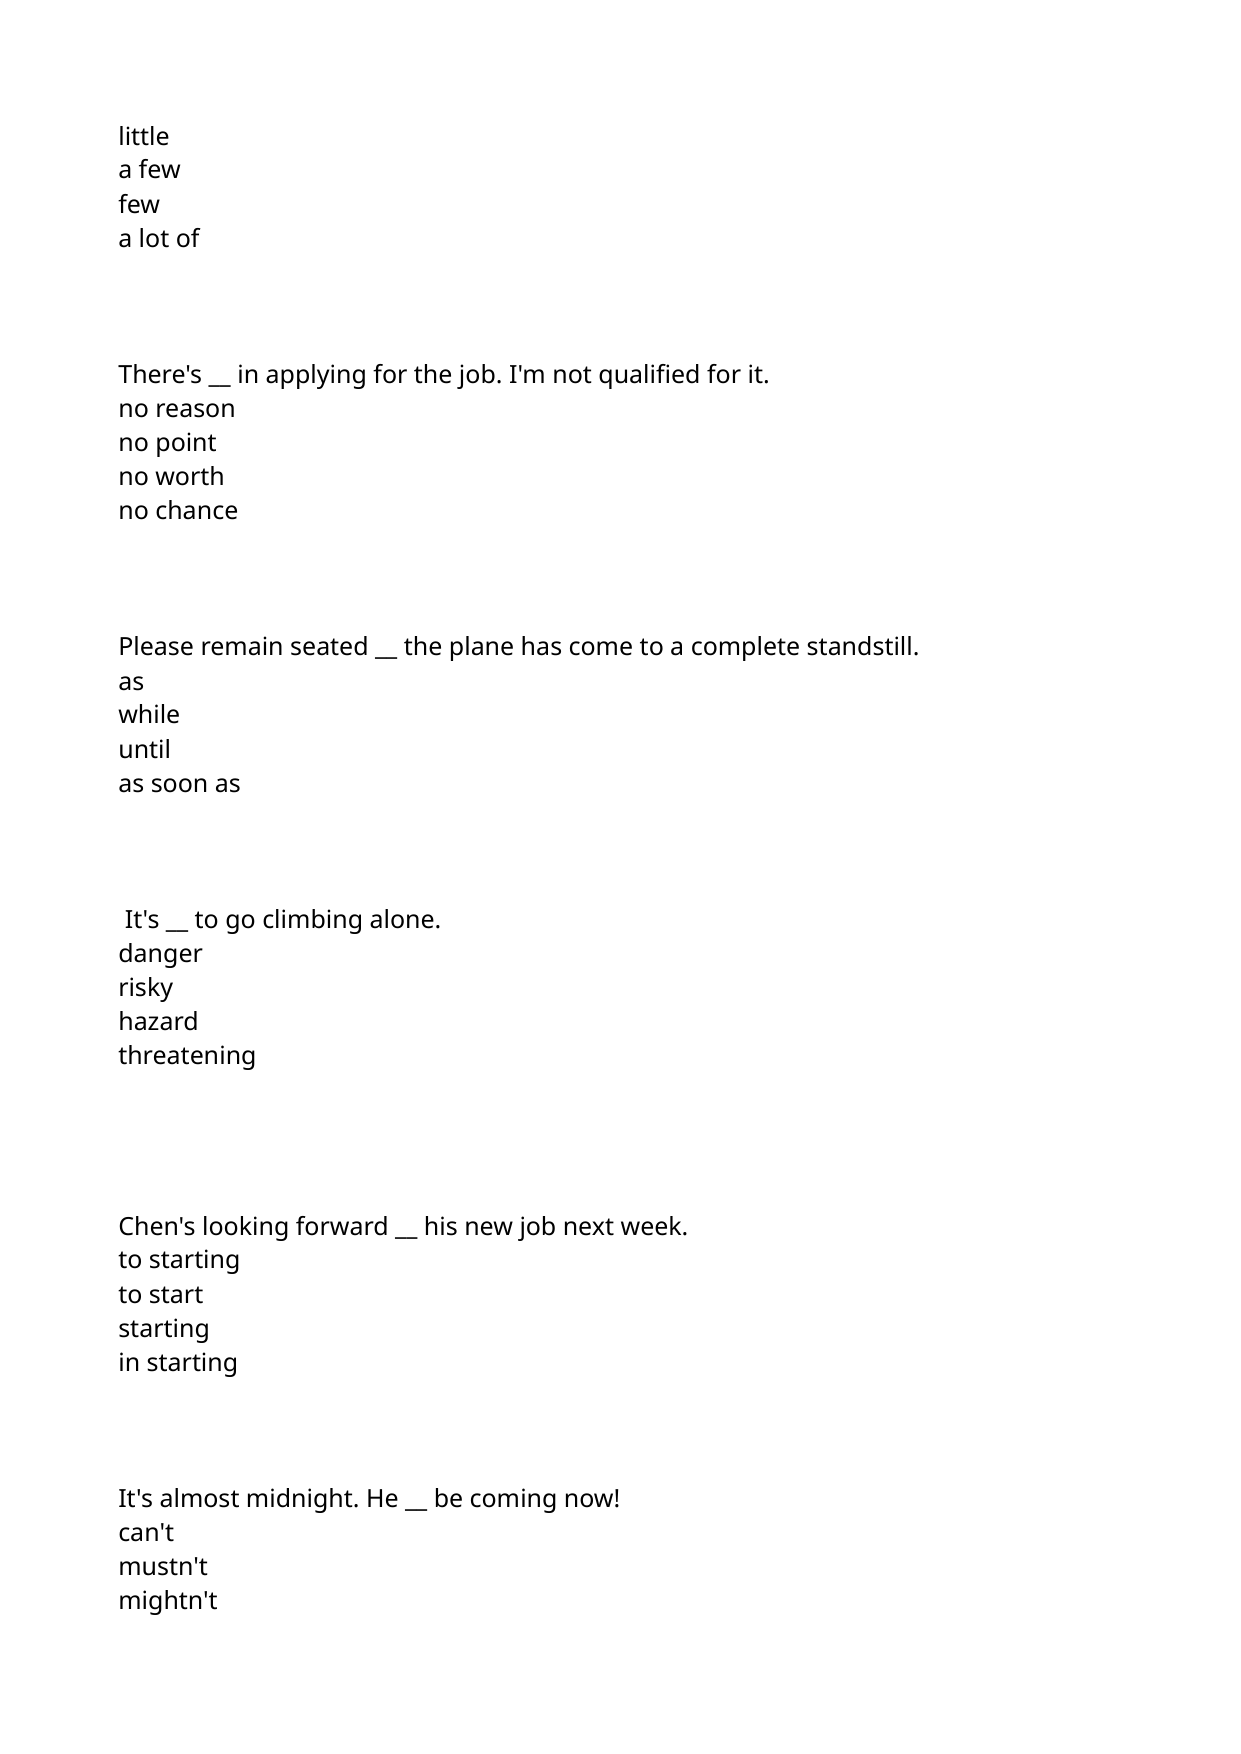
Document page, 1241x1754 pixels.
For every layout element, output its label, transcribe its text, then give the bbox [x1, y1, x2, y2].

text no reason [118, 391, 1122, 425]
text It's almost midnight. He __ be coming now! [118, 1481, 1122, 1515]
text starting [118, 1310, 1122, 1344]
text mightn't [118, 1583, 1122, 1617]
text It's __ to go climbing alone. [118, 902, 1122, 936]
text a lot of [118, 220, 1122, 254]
text There's __ in applying for the job. I'm not qualified for it. [118, 357, 1122, 391]
text as [118, 663, 1122, 697]
text Please remain seated __ the plane has come to a complete standstill. [118, 629, 1122, 663]
text in starting [118, 1344, 1122, 1378]
text a few [118, 152, 1122, 186]
text while [118, 697, 1122, 731]
text as soon as [118, 765, 1122, 799]
text threatening [118, 1038, 1122, 1072]
text to start [118, 1276, 1122, 1310]
text to starting [118, 1242, 1122, 1276]
text no point [118, 425, 1122, 459]
text mustn't [118, 1549, 1122, 1583]
text no worth [118, 459, 1122, 493]
text danger [118, 936, 1122, 970]
text few [118, 186, 1122, 220]
text no chance [118, 493, 1122, 527]
text until [118, 731, 1122, 765]
text little [118, 118, 1122, 152]
text hazard [118, 1004, 1122, 1038]
text Chen's looking forward __ his new job next week. [118, 1208, 1122, 1242]
text risky [118, 970, 1122, 1004]
text can't [118, 1515, 1122, 1549]
